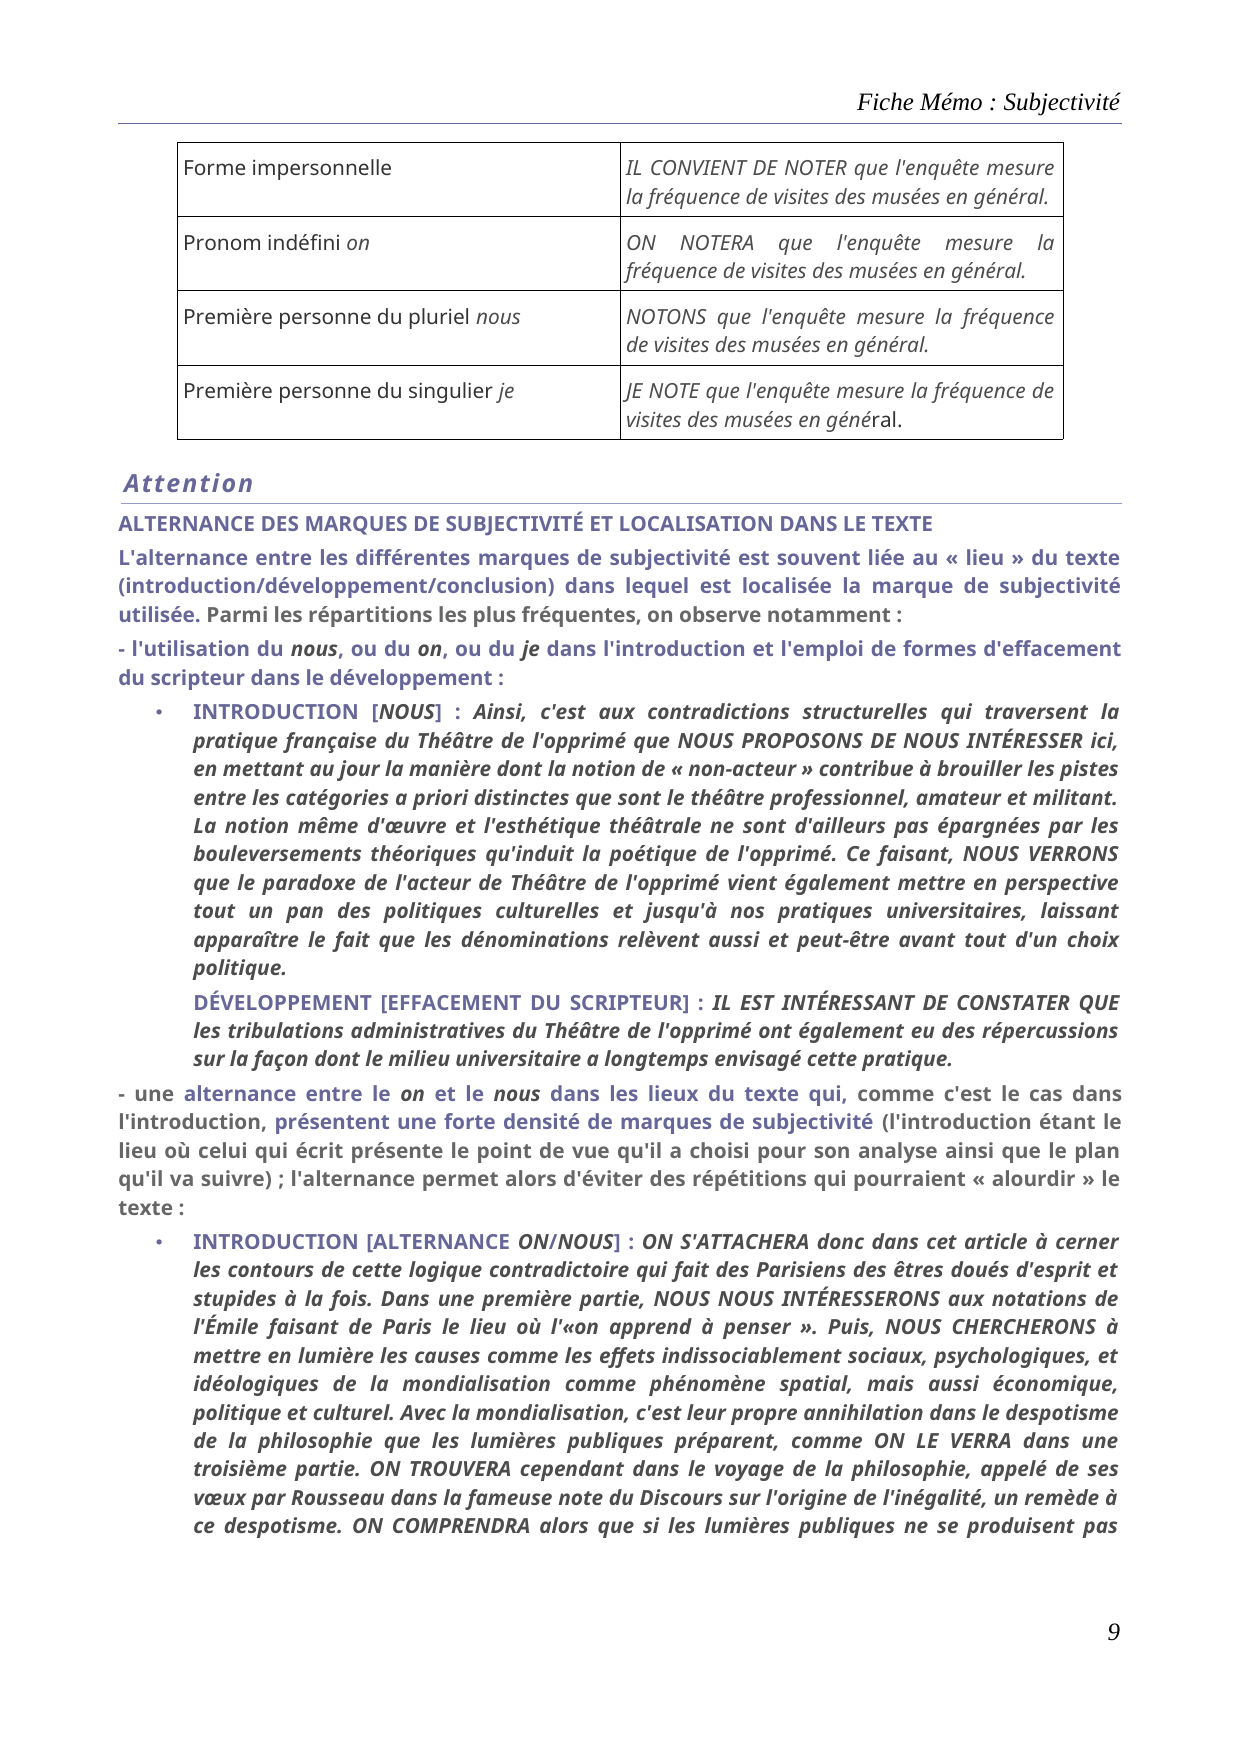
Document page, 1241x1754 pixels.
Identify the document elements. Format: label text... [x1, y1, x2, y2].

list INTRODUCTION [ALTERNANCE ON/NOUS] : ON S'ATTACHERA donc dans cet article à cerner les contours de cette logique contradictoire qui fait des Parisiens des êtres doués d'esprit et stupides à la fois. Dans une première partie, NOUS NOUS INTÉRESSERONS aux notations de l'Émile faisant de Paris le lieu où l'«on apprend à penser ». Puis, NOUS CHERCHERONS à mettre en lumière les causes comme les effets indissociablement sociaux, psychologiques, et idéologiques de la mondialisation comme phénomène spatial, mais aussi économique, politique et culturel. Avec la mondialisation, c'est leur propre annihilation dans le despotisme de la philosophie que les lumières publiques préparent, comme ON LE VERRA dans une troisième partie. ON TROUVERA cependant dans le voyage de la philosophie, appelé de ses vœux par Rousseau dans la fameuse note du Discours sur l'origine de l'inégalité, un remède à ce despotisme. ON COMPRENDRA alors que si les lumières publiques ne se produisent pas [156, 1227, 1122, 1540]
table_cell Première personne du singulier je [178, 366, 620, 439]
table_cell JE NOTE que l'enquête mesure la fréquence de visites des musées en général. [621, 366, 1063, 439]
title Attention [121, 463, 1122, 503]
text ALTERNANCE DES MARQUES DE SUBJECTIVITÉ ET LOCALISATION DANS LE TEXTE [118, 509, 1122, 537]
table_cell NOTONS que l'enquête mesure la fréquence de visites des musées en général. [621, 291, 1063, 365]
table_cell Pronom indéfini on [178, 217, 620, 290]
table_cell Première personne du pluriel nous [178, 291, 620, 365]
table_cell IL CONVIENT DE NOTER que l'enquête mesure la fréquence de visites des musées en général. [621, 143, 1063, 216]
table_cell Forme impersonnelle [178, 143, 620, 216]
text - une alternance entre le on et le nous dans les lieux du texte qui, comme c'est le cas dans l'introduction, présentent une forte densité de marques de subjectivité (l'introduction étant le lieu où celui qui écrit présente le point de vue qu'il a choisi pour son analyse ainsi que le plan qu'il va suivre) ; l'alternance permet alors d'éviter des répétitions qui pourraient « alourdir » le texte : [118, 1079, 1122, 1221]
text L'alternance entre les différentes marques de subjectivité est souvent liée au « lieu » du texte (introduction/développement/conclusion) dans lequel est localisée la marque de subjectivité utilisée. Parmi les répartitions les plus fréquentes, on observe notamment : [118, 543, 1122, 628]
list INTRODUCTION [NOUS] : Ainsi, c'est aux contradictions structurelles qui traversent la pratique française du Théâtre de l'opprimé que NOUS PROPOSONS DE NOUS INTÉRESSER ici, en mettant au jour la manière dont la notion de « non-acteur » contribue à brouiller les pistes entre les catégories a priori distinctes que sont le théâtre professionnel, amateur et militant. La notion même d'œuvre et l'esthétique théâtrale ne sont d'ailleurs pas épargnées par les bouleversements théoriques qu'induit la poétique de l'opprimé. Ce faisant, NOUS VERRONS que le paradoxe de l'acteur de Théâtre de l'opprimé vient également mettre en perspective tout un pan des politiques culturelles et jusqu'à nos pratiques universitaires, laissant apparaître le fait que les dénominations relèvent aussi et peut-être avant tout d'un choix politique. [156, 697, 1122, 982]
text - l'utilisation du nous, ou du on, ou du je dans l'introduction et l'emploi de formes d'effacement du scripteur dans le développement : [118, 634, 1122, 691]
list DÉVELOPPEMENT [EFFACEMENT DU SCRIPTEUR] : IL EST INTÉRESSANT DE CONSTATER QUE les tribulations administratives du Théâtre de l'opprimé ont également eu des répercussions sur la façon dont le milieu universitaire a longtemps envisagé cette pratique. [156, 988, 1122, 1073]
table_cell ON NOTERA que l'enquête mesure la fréquence de visites des musées en général. [621, 217, 1063, 290]
